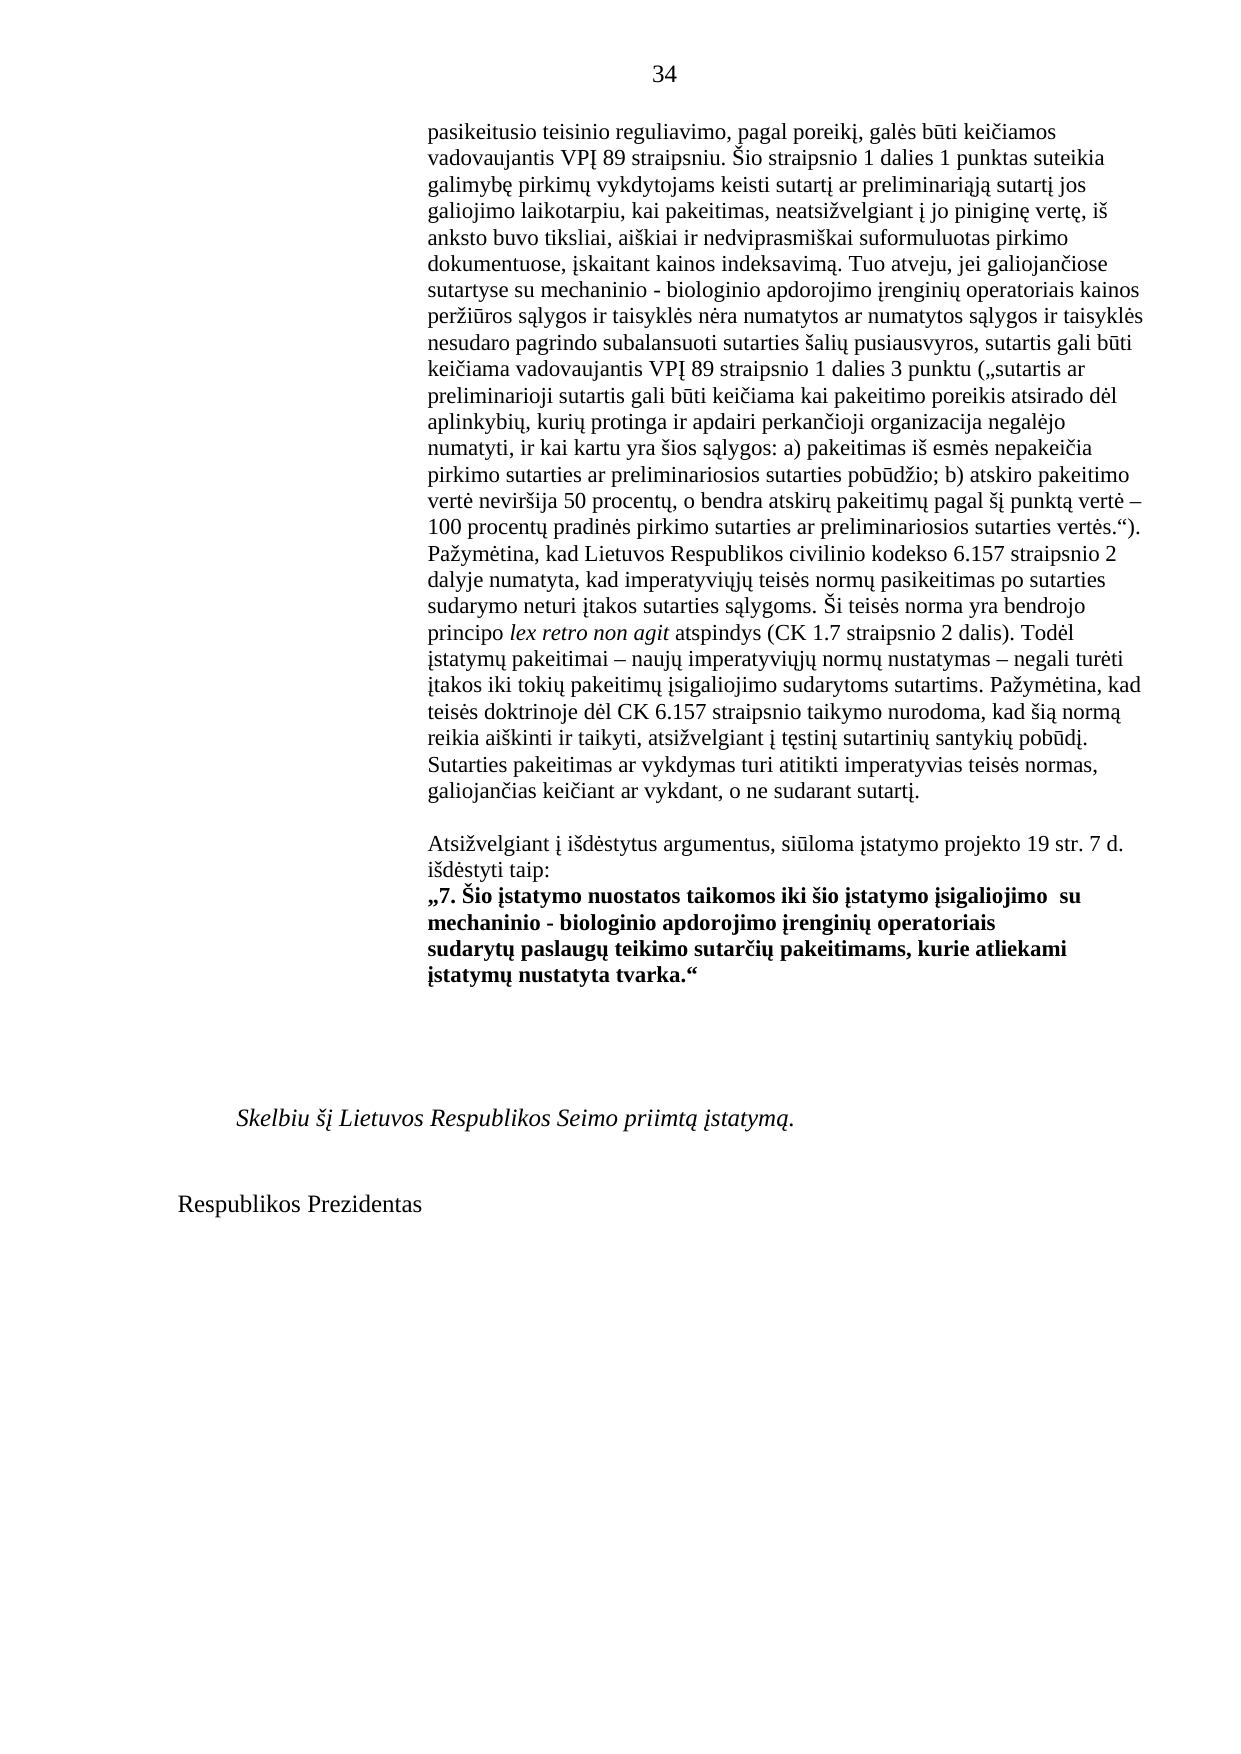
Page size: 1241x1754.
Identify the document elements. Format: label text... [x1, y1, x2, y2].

text pasikeitusio teisinio reguliavimo, pagal poreikį, galės būti keičiamos vadovaujantis VPĮ 89 straipsniu. Šio straipsnio 1 dalies 1 punktas suteikia galimybę pirkimų vykdytojams keisti sutartį ar preliminariąją sutartį jos galiojimo laikotarpiu, kai pakeitimas, neatsižvelgiant į jo piniginę vertę, iš anksto buvo tiksliai, aiškiai ir nedviprasmiškai suformuluotas pirkimo dokumentuose, įskaitant kainos indeksavimą. Tuo atveju, jei galiojančiose sutartyse su mechaninio - biologinio apdorojimo įrenginių operatoriais kainos peržiūros sąlygos ir taisyklės nėra numatytos ar numatytos sąlygos ir taisyklės nesudaro pagrindo subalansuoti sutarties šalių pusiausvyros, sutartis gali būti keičiama vadovaujantis VPĮ 89 straipsnio 1 dalies 3 punktu („sutartis ar preliminarioji sutartis gali būti keičiama kai pakeitimo poreikis atsirado dėl aplinkybių, kurių protinga ir apdairi perkančioji organizacija negalėjo numatyti, ir kai kartu yra šios sąlygos: a) pakeitimas iš esmės nepakeičia pirkimo sutarties ar preliminariosios sutarties pobūdžio; b) atskiro pakeitimo vertė neviršija 50 procentų, o bendra atskirų pakeitimų pagal šį punktą vertė – 100 procentų pradinės pirkimo sutarties ar preliminariosios sutarties vertės.“). [427, 118, 1151, 540]
text Skelbiu šį Lietuvos Respublikos Seimo priimtą įstatymą. [177, 1103, 1151, 1132]
text „7. Šio įstatymo nuostatos taikomos iki šio įstatymo įsigaliojimo su mechaninio - biologinio apdorojimo įrenginių operatoriais [427, 882, 1151, 935]
text sudarytų paslaugų teikimo sutarčių pakeitimams, kurie atliekami įstatymų nustatyta tvarka.“ [427, 935, 1151, 988]
text Respublikos Prezidentas [177, 1189, 1151, 1218]
text Atsižvelgiant į išdėstytus argumentus, siūloma įstatymo projekto 19 str. 7 d. išdėstyti taip: [427, 830, 1151, 882]
text Pažymėtina, kad Lietuvos Respublikos civilinio kodekso 6.157 straipsnio 2 dalyje numatyta, kad imperatyviųjų teisės normų pasikeitimas po sutarties sudarymo neturi įtakos sutarties sąlygoms. Ši teisės norma yra bendrojo principo lex retro non agit atspindys (CK 1.7 straipsnio 2 dalis). Todėl įstatymų pakeitimai – naujų imperatyviųjų normų nustatymas – negali turėti įtakos iki tokių pakeitimų įsigaliojimo sudarytoms sutartims. Pažymėtina, kad teisės doktrinoje dėl CK 6.157 straipsnio taikymo nurodoma, kad šią normą reikia aiškinti ir taikyti, atsižvelgiant į tęstinį sutartinių santykių pobūdį. Sutarties pakeitimas ar vykdymas turi atitikti imperatyvias teisės normas, galiojančias keičiant ar vykdant, o ne sudarant sutartį. [427, 540, 1151, 803]
